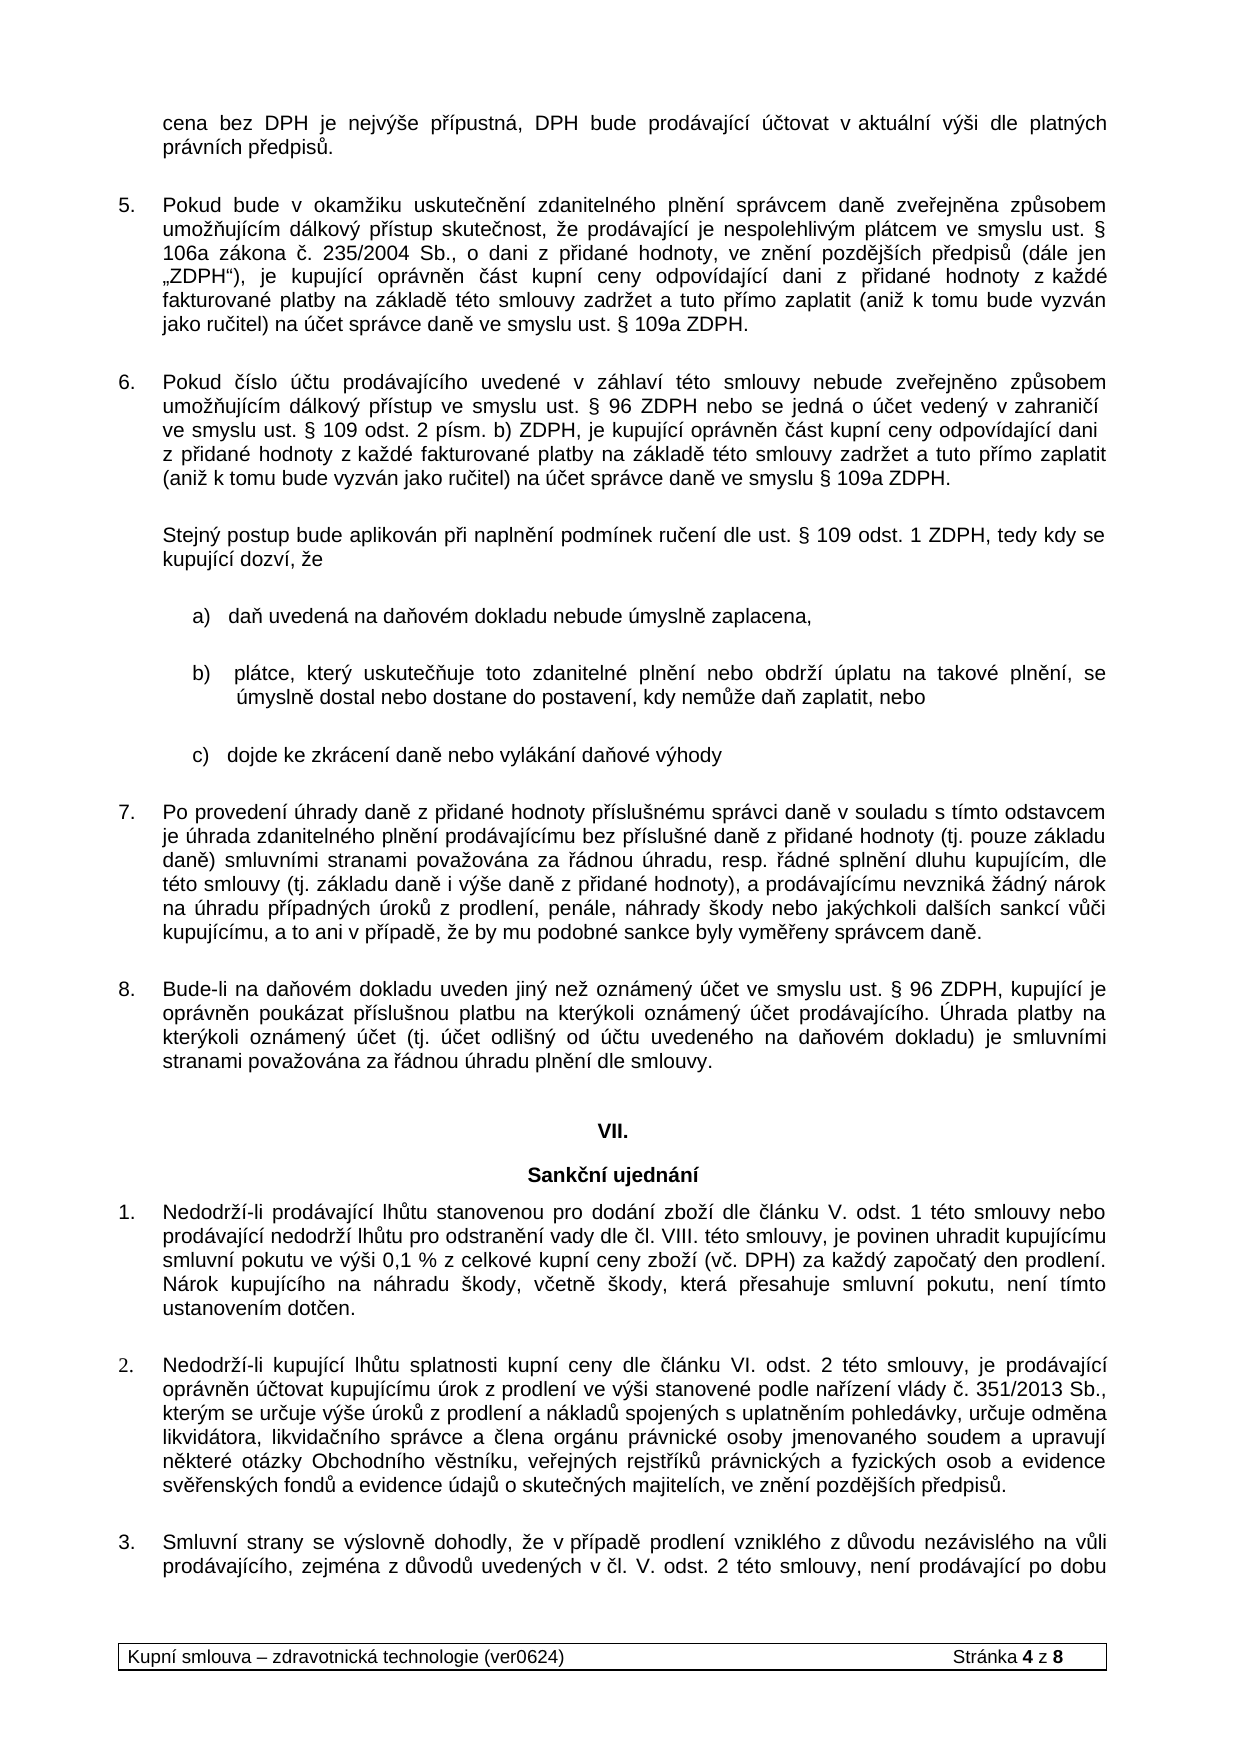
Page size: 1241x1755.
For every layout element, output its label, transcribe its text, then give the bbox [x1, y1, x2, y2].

list Bude-li na daňovém dokladu uveden jiný než oznámený účet ve smyslu ust. § 96 ZDPH, kupující je oprávněn poukázat příslušnou platbu na kterýkoli oznámený účet prodávajícího. Úhrada platby na kterýkoli oznámený účet (tj. účet odlišný od účtu uvedeného na daňovém dokladu) je smluvními stranami považována za řádnou úhradu plnění dle smlouvy. [118, 977, 1107, 1073]
list Po provedení úhrady daně z přidané hodnoty příslušnému správci daně v souladu s tímto odstavcem je úhrada zdanitelného plnění prodávajícímu bez příslušné daně z přidané hodnoty (tj. pouze základu daně) smluvními stranami považována za řádnou úhradu, resp. řádné splnění dluhu kupujícím, dle této smlouvy (tj. základu daně i výše daně z přidané hodnoty), a prodávajícímu nevzniká žádný nárok na úhradu případných úroků z prodlení, penále, náhrady škody nebo jakýchkoli dalších sankcí vůči kupujícímu, a to ani v případě, že by mu podobné sankce byly vyměřeny správcem daně. [118, 800, 1107, 943]
list Nedodrží-li prodávající lhůtu stanovenou pro dodání zboží dle článku V. odst. 1 této smlouvy nebo prodávající nedodrží lhůtu pro odstranění vady dle čl. VIII. této smlouvy, je povinen uhradit kupujícímu smluvní pokutu ve výši 0,1 % z celkové kupní ceny zboží (vč. DPH) za každý započatý den prodlení. Nárok kupujícího na náhradu škody, včetně škody, která přesahuje smluvní pokutu, není tímto ustanovením dotčen. [118, 1200, 1107, 1319]
list cena bez DPH je nejvýše přípustná, DPH bude prodávající účtovat v aktuální výši dle platných právních předpisů. [118, 111, 1107, 159]
text b) plátce, který uskutečňuje toto zdanitelné plnění nebo obdrží úplatu na takové plnění, se úmyslně dostal nebo dostane do postavení, kdy nemůže daň zaplatit, nebo [192, 661, 1107, 709]
text VII. [118, 1118, 1107, 1142]
list Smluvní strany se výslovně dohodly, že v případě prodlení vzniklého z důvodu nezávislého na vůli prodávajícího, zejména z důvodů uvedených v čl. V. odst. 2 této smlouvy, není prodávající po dobu [118, 1530, 1107, 1578]
list Nedodrží-li kupující lhůtu splatnosti kupní ceny dle článku VI. odst. 2 této smlouvy, je prodávající oprávněn účtovat kupujícímu úrok z prodlení ve výši stanovené podle nařízení vlády č. 351/2013 Sb., kterým se určuje výše úroků z prodlení a nákladů spojených s uplatněním pohledávky, určuje odměna likvidátora, likvidačního správce a člena orgánu právnické osoby jmenovaného soudem a upravují některé otázky Obchodního věstníku, veřejných rejstříků právnických a fyzických osob a evidence svěřenských fondů a evidence údajů o skutečných majitelích, ve znění pozdějších předpisů. [118, 1353, 1107, 1497]
text c) dojde ke zkrácení daně nebo vylákání daňové výhody [192, 742, 1107, 766]
list Pokud číslo účtu prodávajícího uvedené v záhlaví této smlouvy nebude zveřejněno způsobem umožňujícím dálkový přístup ve smyslu ust. § 96 ZDPH nebo se jedná o účet vedený v zahraničí ve smyslu ust. § 109 odst. 2 písm. b) ZDPH, je kupující oprávněn část kupní ceny odpovídající dani z přidané hodnoty z každé fakturované platby na základě této smlouvy zadržet a tuto přímo zaplatit (aniž k tomu bude vyzván jako ručitel) na účet správce daně ve smyslu § 109a ZDPH. [118, 369, 1107, 489]
list Pokud bude v okamžiku uskutečnění zdanitelného plnění správcem daně zveřejněna způsobem umožňujícím dálkový přístup skutečnost, že prodávající je nespolehlivým plátcem ve smyslu ust. § 106a zákona č. 235/2004 Sb., o dani z přidané hodnoty, ve znění pozdějších předpisů (dále jen „ZDPH“), je kupující oprávněn část kupní ceny odpovídající dani z přidané hodnoty z každé fakturované platby na základě této smlouvy zadržet a tuto přímo zaplatit (aniž k tomu bude vyzván jako ručitel) na účet správce daně ve smyslu ust. § 109a ZDPH. [118, 192, 1107, 336]
text a) daň uvedená na daňovém dokladu nebude úmyslně zaplacena, [192, 604, 1107, 628]
subtitle Sankční ujednání [118, 1163, 1107, 1187]
text Stejný postup bude aplikován při naplnění podmínek ručení dle ust. § 109 odst. 1 ZDPH, tedy kdy se kupující dozví, že [162, 523, 1107, 571]
